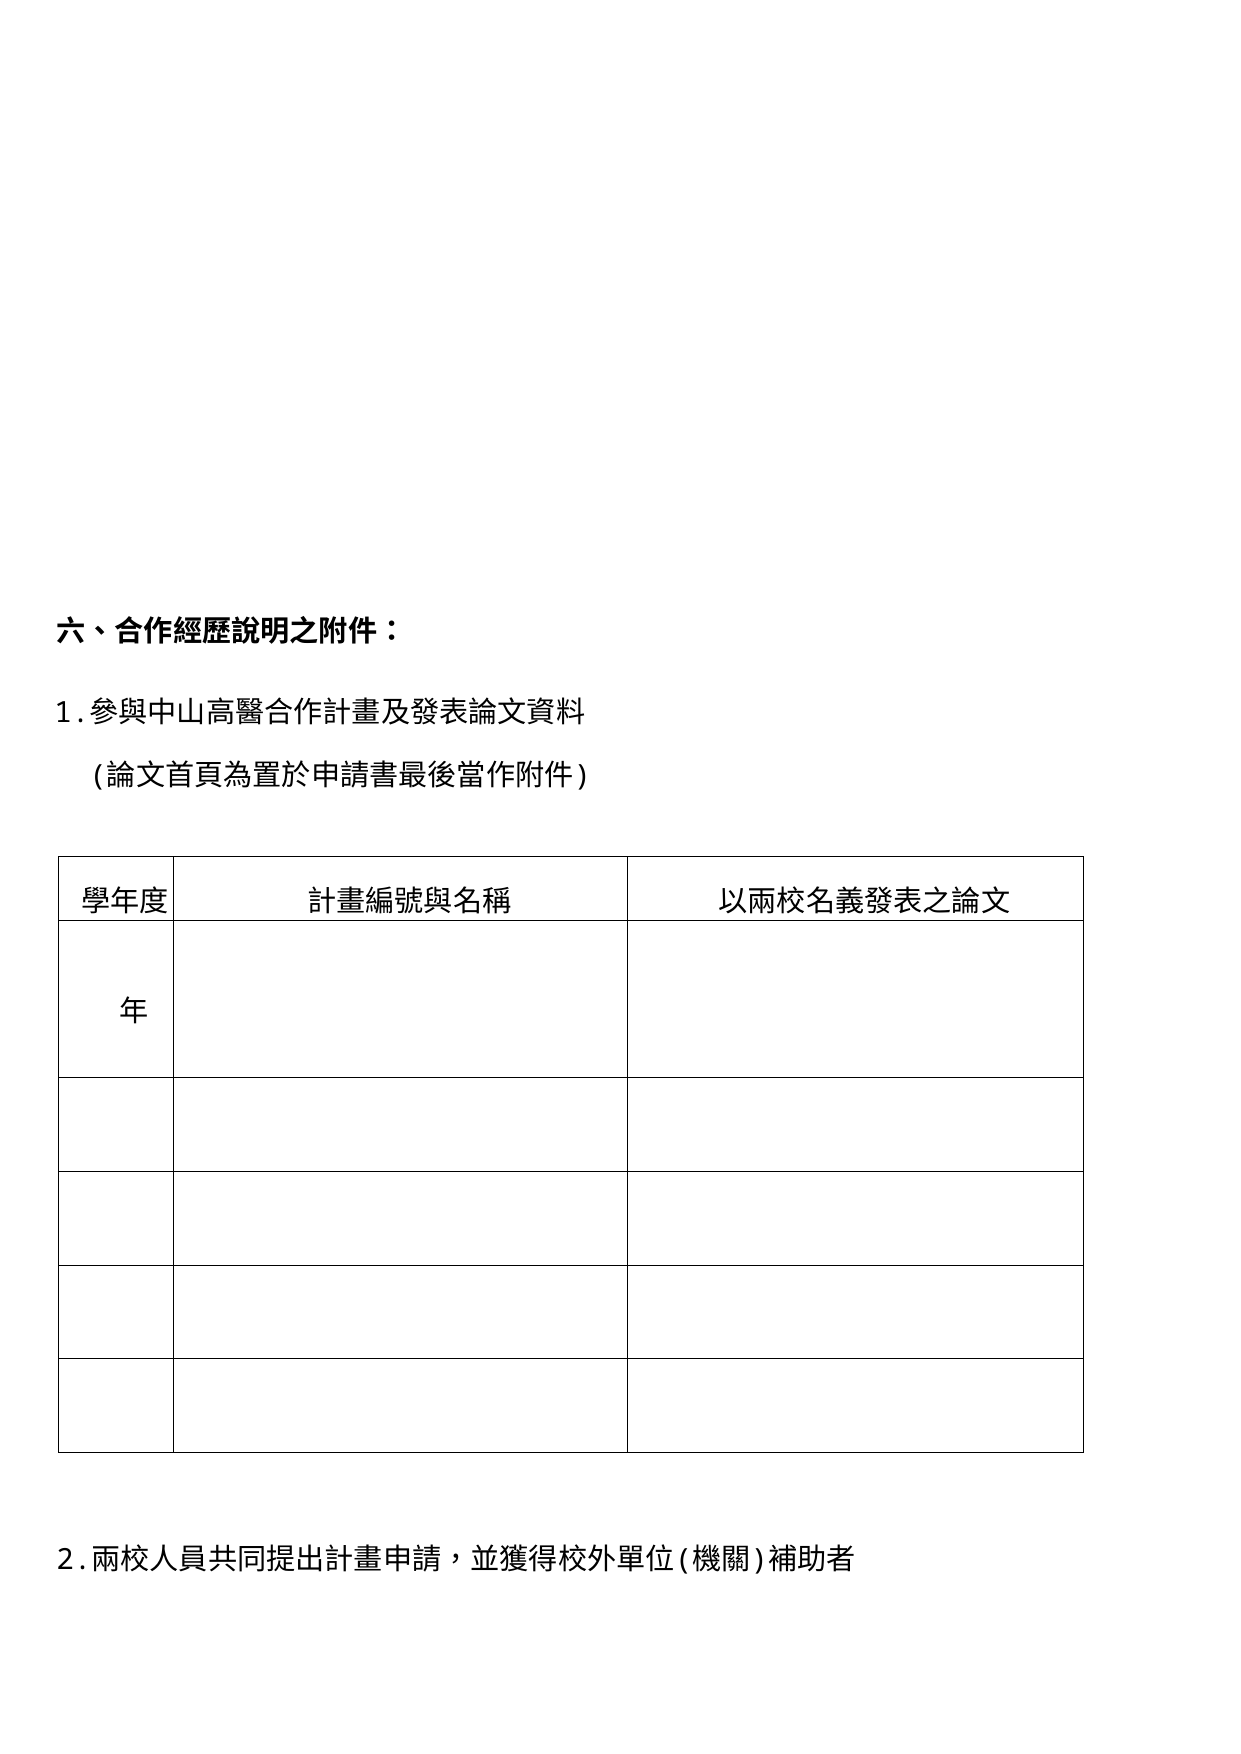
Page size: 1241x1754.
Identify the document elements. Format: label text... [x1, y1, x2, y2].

table_cell [628, 1078, 1083, 1171]
table_cell [174, 1266, 627, 1358]
table_cell [174, 1359, 627, 1452]
table_cell [59, 1172, 173, 1264]
text 1.參與中山高醫合作計畫及發表論文資料 [37, 669, 1240, 731]
text (論文首頁為置於申請書最後當作附件) [37, 731, 1240, 794]
table_header 學年度 [59, 857, 173, 920]
table_cell [628, 1266, 1083, 1358]
table_cell [174, 1078, 627, 1171]
table_cell [628, 1359, 1083, 1452]
table_cell [59, 1078, 173, 1171]
table_cell [59, 1266, 173, 1358]
table_cell 年 [59, 921, 173, 1077]
table_cell [628, 921, 1083, 1077]
table_cell [174, 1172, 627, 1264]
table_cell [174, 921, 627, 1077]
text 六、合作經歷說明之附件： [56, 587, 1162, 650]
table_cell [628, 1172, 1083, 1264]
table_cell [59, 1359, 173, 1452]
table_header 以兩校名義發表之論文 [628, 857, 1083, 920]
table_header 計畫編號與名稱 [174, 857, 627, 920]
text 2.兩校人員共同提出計畫申請，並獲得校外單位(機關)補助者 [56, 1516, 1179, 1578]
